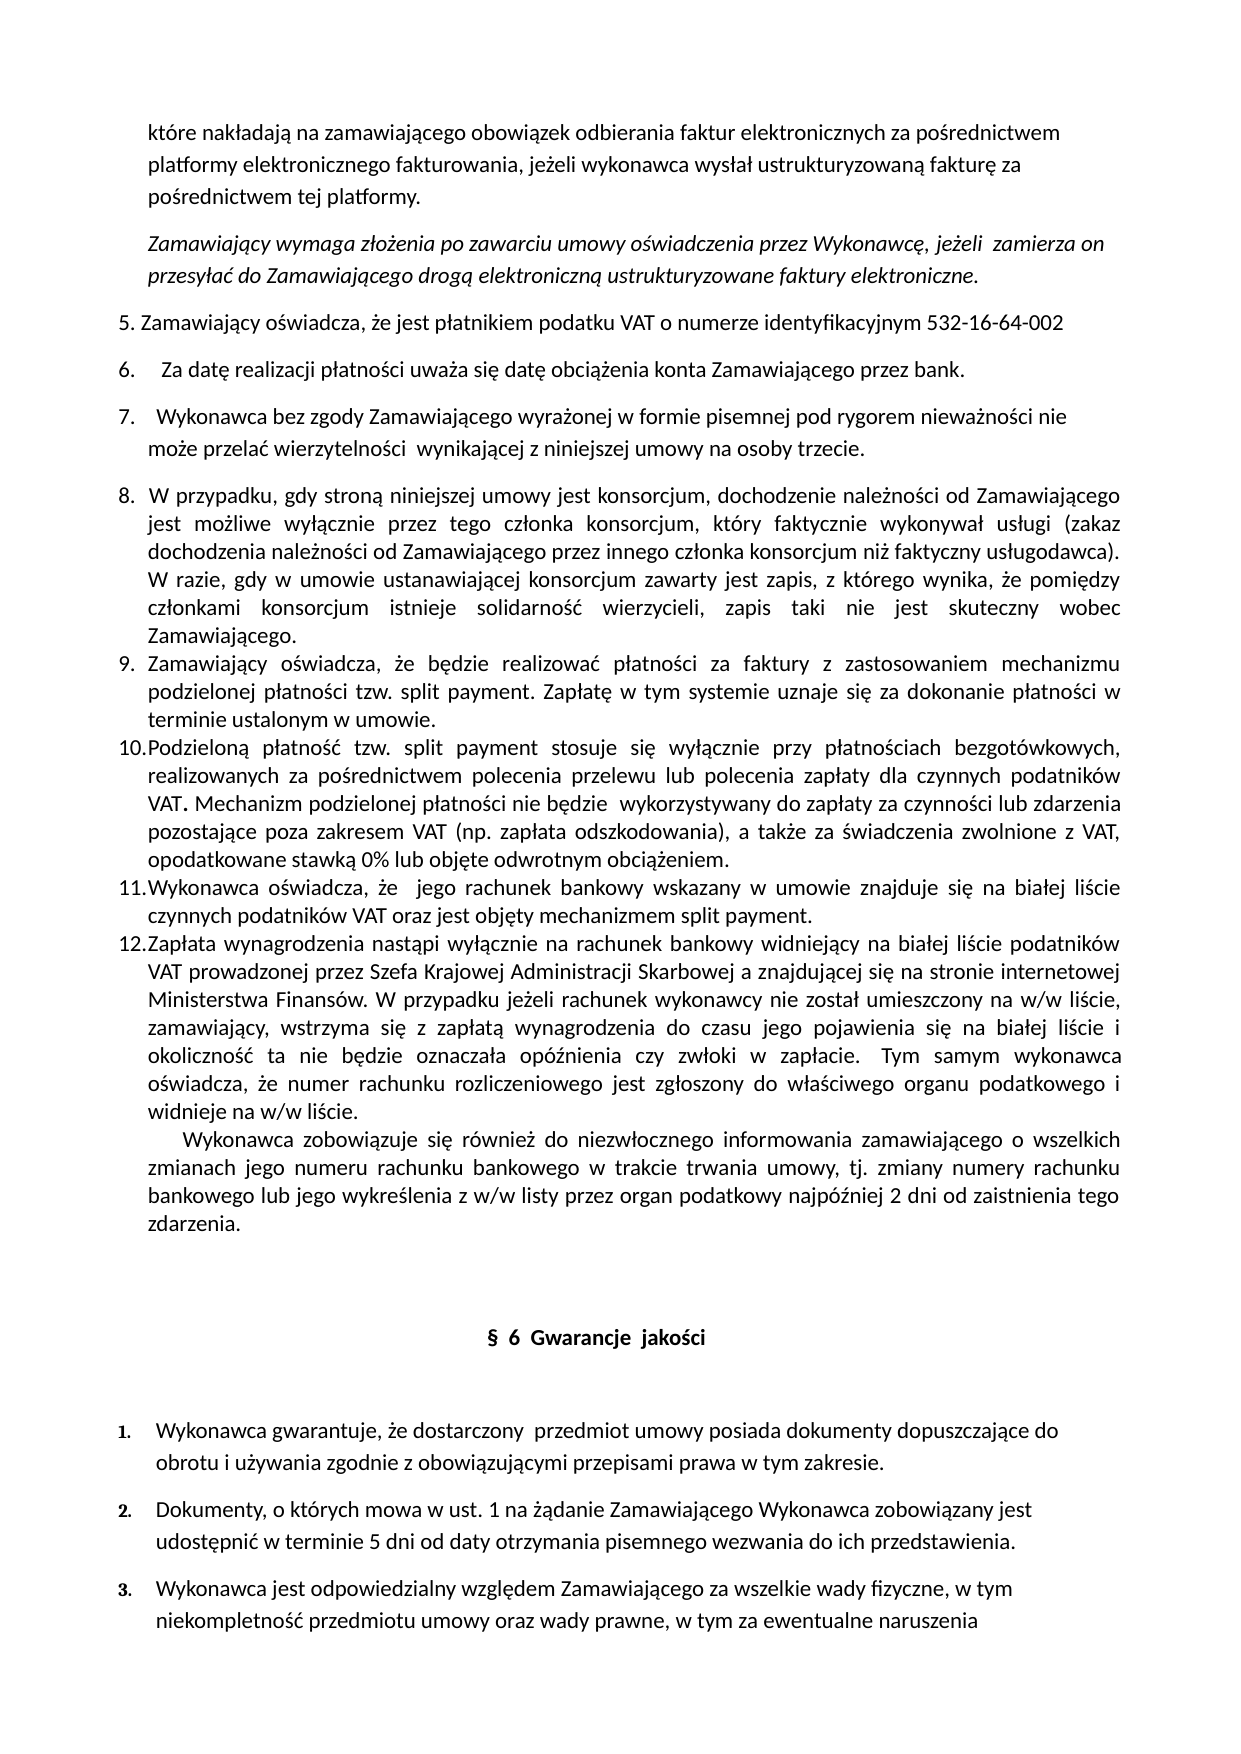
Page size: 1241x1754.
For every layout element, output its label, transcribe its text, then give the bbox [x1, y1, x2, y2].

text 8. W przypadku, gdy stroną niniejszej umowy jest konsorcjum, dochodzenie należności od Zamawiającego jest możliwe wyłącznie przez tego członka konsorcjum, który faktycznie wykonywał usługi (zakaz dochodzenia należności od Zamawiającego przez innego członka konsorcjum niż faktyczny usługodawca). W razie, gdy w umowie ustanawiającej konsorcjum zawarty jest zapis, z którego wynika, że pomiędzy członkami konsorcjum istnieje solidarność wierzycieli, zapis taki nie jest skuteczny wobec Zamawiającego. [118, 481, 1122, 649]
text 9. Zamawiający oświadcza, że będzie realizować płatności za faktury z zastosowaniem mechanizmu podzielonej płatności tzw. split payment. Zapłatę w tym systemie uznaje się za dokonanie płatności w terminie ustalonym w umowie. [118, 649, 1122, 733]
list Wykonawca jest odpowiedzialny względem Zamawiającego za wszelkie wady fizyczne, w tym niekompletność przedmiotu umowy oraz wady prawne, w tym za ewentualne naruszenia [118, 1574, 1122, 1634]
text 6. Za datę realizacji płatności uważa się datę obciążenia konta Zamawiającego przez bank. [118, 355, 1122, 383]
text 7. Wykonawca bez zgody Zamawiającego wyrażonej w formie pisemnej pod rygorem nieważności nie może przelać wierzytelności wynikającej z niniejszej umowy na osoby trzecie. [118, 402, 1122, 462]
text które nakładają na zamawiającego obowiązek odbierania faktur elektronicznych za pośrednictwem platformy elektronicznego fakturowania, jeżeli wykonawca wysłał ustrukturyzowaną fakturę za pośrednictwem tej platformy. [118, 118, 1122, 211]
text 12. Zapłata wynagrodzenia nastąpi wyłącznie na rachunek bankowy widniejący na białej liście podatników VAT prowadzonej przez Szefa Krajowej Administracji Skarbowej a znajdującej się na stronie internetowej Ministerstwa Finansów. W przypadku jeżeli rachunek wykonawcy nie został umieszczony na w/w liście, zamawiający, wstrzyma się z zapłatą wynagrodzenia do czasu jego pojawienia się na białej liście i okoliczność ta nie będzie oznaczała opóźnienia czy zwłoki w zapłacie. Tym samym wykonawca oświadcza, że numer rachunku rozliczeniowego jest zgłoszony do właściwego organu podatkowego i widnieje na w/w liście. [118, 929, 1122, 1125]
list Dokumenty, o których mowa w ust. 1 na żądanie Zamawiającego Wykonawca zobowiązany jest udostępnić w terminie 5 dni od daty otrzymania pisemnego wezwania do ich przedstawienia. [118, 1495, 1122, 1556]
text 5. Zamawiający oświadcza, że jest płatnikiem podatku VAT o numerze identyfikacyjnym 532-16-64-002 [118, 308, 1122, 336]
text Zamawiający wymaga złożenia po zawarciu umowy oświadczenia przez Wykonawcę, jeżeli zamierza on przesyłać do Zamawiającego drogą elektroniczną ustrukturyzowane faktury elektroniczne. [148, 229, 1122, 289]
list Wykonawca gwarantuje, że dostarczony przedmiot umowy posiada dokumenty dopuszczające do obrotu i używania zgodnie z obowiązującymi przepisami prawa w tym zakresie. [118, 1416, 1122, 1477]
text Wykonawca zobowiązuje się również do niezwłocznego informowania zamawiającego o wszelkich zmianach jego numeru rachunku bankowego w trakcie trwania umowy, tj. zmiany numery rachunku bankowego lub jego wykreślenia z w/w listy przez organ podatkowy najpóźniej 2 dni od zaistnienia tego zdarzenia. [118, 1125, 1122, 1237]
text 10. Podzieloną płatność tzw. split payment stosuje się wyłącznie przy płatnościach bezgotówkowych, realizowanych za pośrednictwem polecenia przelewu lub polecenia zapłaty dla czynnych podatników VAT. Mechanizm podzielonej płatności nie będzie wykorzystywany do zapłaty za czynności lub zdarzenia pozostające poza zakresem VAT (np. zapłata odszkodowania), a także za świadczenia zwolnione z VAT, opodatkowane stawką 0% lub objęte odwrotnym obciążeniem. [118, 733, 1122, 873]
text § 6 Gwarancje jakości [413, 1323, 1122, 1351]
text 11. Wykonawca oświadcza, że jego rachunek bankowy wskazany w umowie znajduje się na białej liście czynnych podatników VAT oraz jest objęty mechanizmem split payment. [118, 873, 1122, 929]
